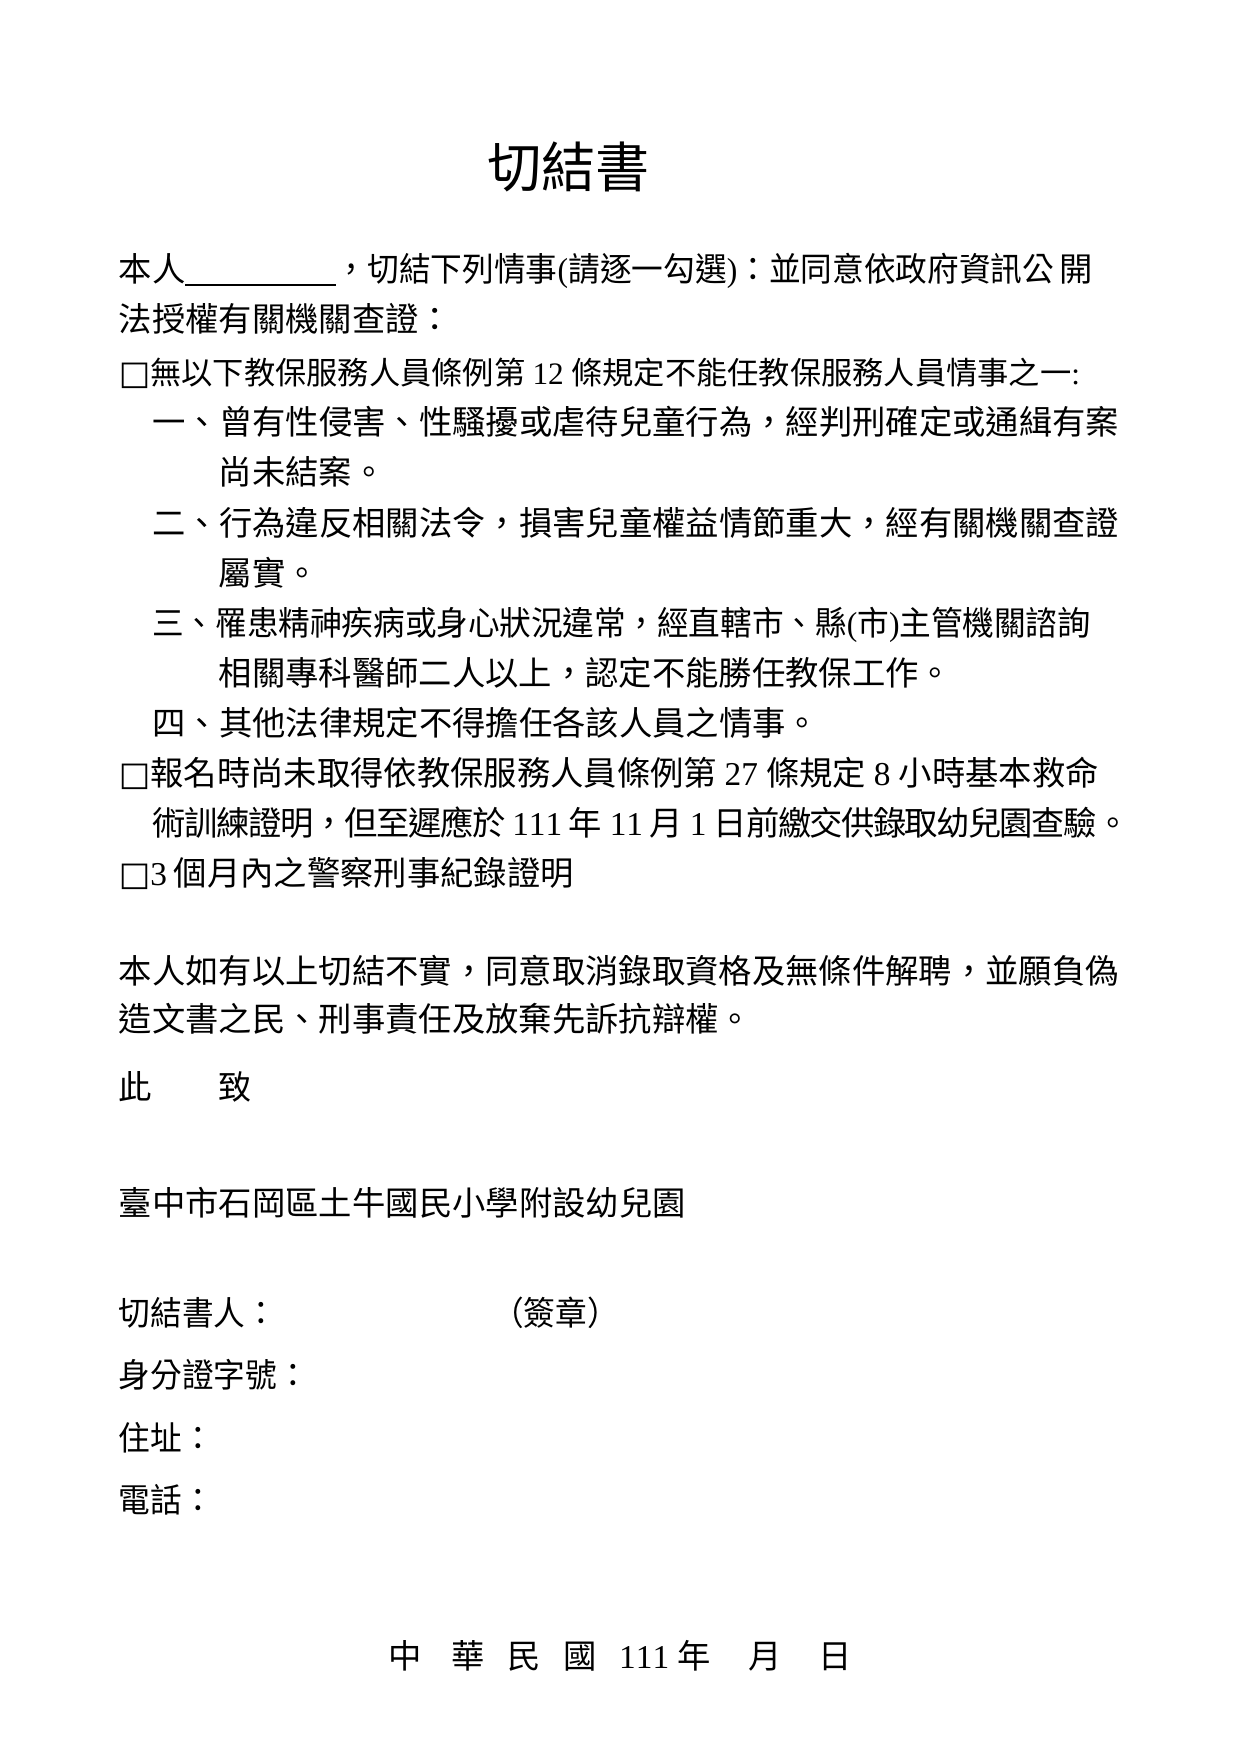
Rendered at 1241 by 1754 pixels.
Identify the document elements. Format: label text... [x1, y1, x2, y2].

text 中 華 民 國 111 年 月 日 [27, 1630, 1213, 1678]
text 電話： [119, 1463, 1103, 1525]
text 切結書人： （簽章） [119, 1275, 1103, 1338]
text 身分證字號： [119, 1338, 1103, 1400]
text □報名時尚未取得依教保服務人員條例第 27 條規定 8 小時基本救命 [119, 745, 1213, 795]
text □無以下教保服務人員條例第 12 條規定不能任教保服務人員情事之一: [119, 344, 1213, 394]
text 術訓練證明，但至遲應於111年 11月1日前繳交供錄取幼兒園查驗。 [152, 795, 1119, 845]
text □3個月內之警察刑事紀錄證明 [119, 845, 1213, 895]
text 四、其他法律規定不得擔任各該人員之情事。 [152, 695, 1213, 745]
text 臺中市石岡區土牛國民小學附設幼兒園 [119, 1175, 1103, 1225]
text 切結書 [187, 125, 949, 203]
text 此 致 [119, 1061, 1213, 1109]
subtitle 一、曾有性侵害、性騷擾或虐待兒童行為，經判刑確定或通緝有案尚未結案。 [152, 395, 1124, 495]
text 本人如有以上切結不實，同意取消錄取資格及無條件解聘，並願負偽造文書之民、刑事責任及放棄先訴抗辯權。 [119, 945, 1119, 1041]
text 二、行為違反相關法令，損害兒童權益情節重大，經有關機關查證屬實。 [152, 495, 1124, 595]
text 三、罹患精神疾病或身心狀況違常，經直轄市、縣(市)主管機關諮詢相關專科醫師二人以上，認定不能勝任教保工作。 [152, 595, 1120, 695]
text 本人 ，切結下列情事(請逐一勾選)：並同意依政府資訊公 開法授權有關機關查證： [119, 241, 1103, 341]
text 住址： [119, 1400, 1103, 1463]
